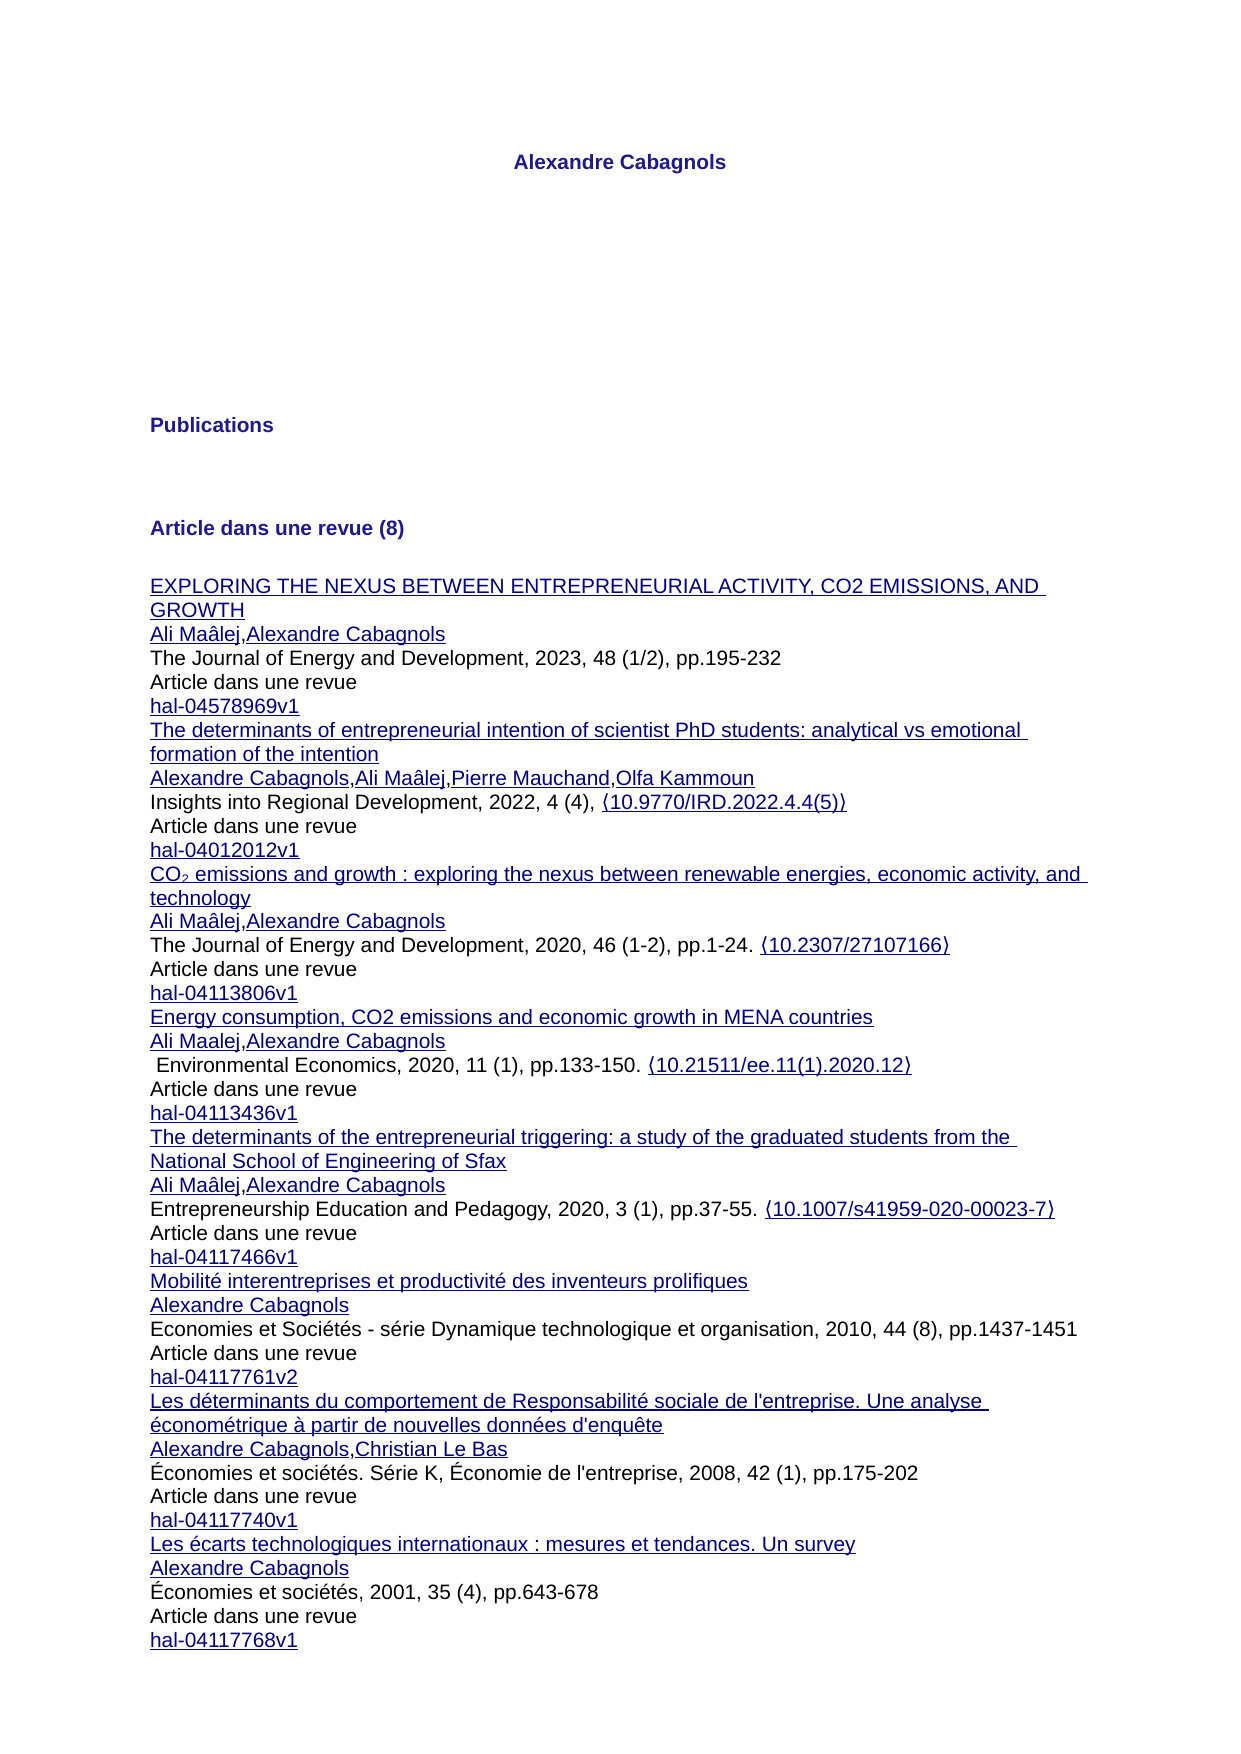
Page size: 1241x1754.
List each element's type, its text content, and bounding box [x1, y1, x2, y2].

table_cell Les déterminants du comportement de Responsabilité sociale de l'entreprise. Une analyse économétrique à partir de nouvelles données d'enquête Alexandre Cabagnols,Christian Le Bas Économies et sociétés. Série K, Économie de l'entreprise, 2008, 42 (1), pp.175-202 Article dans une revue hal-04117740v1 [150, 1389, 1090, 1532]
subtitle Alexandre Cabagnols [150, 150, 1090, 174]
table_cell The determinants of entrepreneurial intention of scientist PhD students: analytical vs emotional formation of the intention Alexandre Cabagnols,Ali Maâlej,Pierre Mauchand,Olfa Kammoun Insights into Regional Development, 2022, 4 (4), ⟨10.9770/IRD.2022.4.4(5)⟩ Article dans une revue hal-04012012v1 [150, 718, 1090, 861]
table_cell Les écarts technologiques internationaux : mesures et tendances. Un survey Alexandre Cabagnols Économies et sociétés, 2001, 35 (4), pp.643-678 Article dans une revue hal-04117768v1 [150, 1532, 1090, 1652]
subtitle Publications [150, 412, 1090, 436]
table_cell Energy consumption, CO2 emissions and economic growth in MENA countries Ali Maalej,Alexandre Cabagnols Environmental Economics, 2020, 11 (1), pp.133-150. ⟨10.21511/ee.11(1).2020.12⟩ Article dans une revue hal-04113436v1 [150, 1005, 1090, 1125]
table_header EXPLORING THE NEXUS BETWEEN ENTREPRENEURIAL ACTIVITY, CO2 EMISSIONS, AND GROWTH Ali Maâlej,Alexandre Cabagnols The Journal of Energy and Development, 2023, 48 (1/2), pp.195-232 Article dans une revue hal-04578969v1 [150, 574, 1090, 718]
subtitle Article dans une revue (8) [150, 516, 1090, 539]
table_cell The determinants of the entrepreneurial triggering: a study of the graduated students from the National School of Engineering of Sfax Ali Maâlej,Alexandre Cabagnols Entrepreneurship Education and Pedagogy, 2020, 3 (1), pp.37-55. ⟨10.1007/s41959-020-00023-7⟩ Article dans une revue hal-04117466v1 [150, 1125, 1090, 1269]
table_cell CO₂ emissions and growth : exploring the nexus between renewable energies, economic activity, and technology Ali Maâlej,Alexandre Cabagnols The Journal of Energy and Development, 2020, 46 (1-2), pp.1-24. ⟨10.2307/27107166⟩ Article dans une revue hal-04113806v1 [150, 861, 1090, 1005]
table_cell Mobilité interentreprises et productivité des inventeurs prolifiques Alexandre Cabagnols Economies et Sociétés - série Dynamique technologique et organisation, 2010, 44 (8), pp.1437-1451 Article dans une revue hal-04117761v2 [150, 1269, 1090, 1388]
